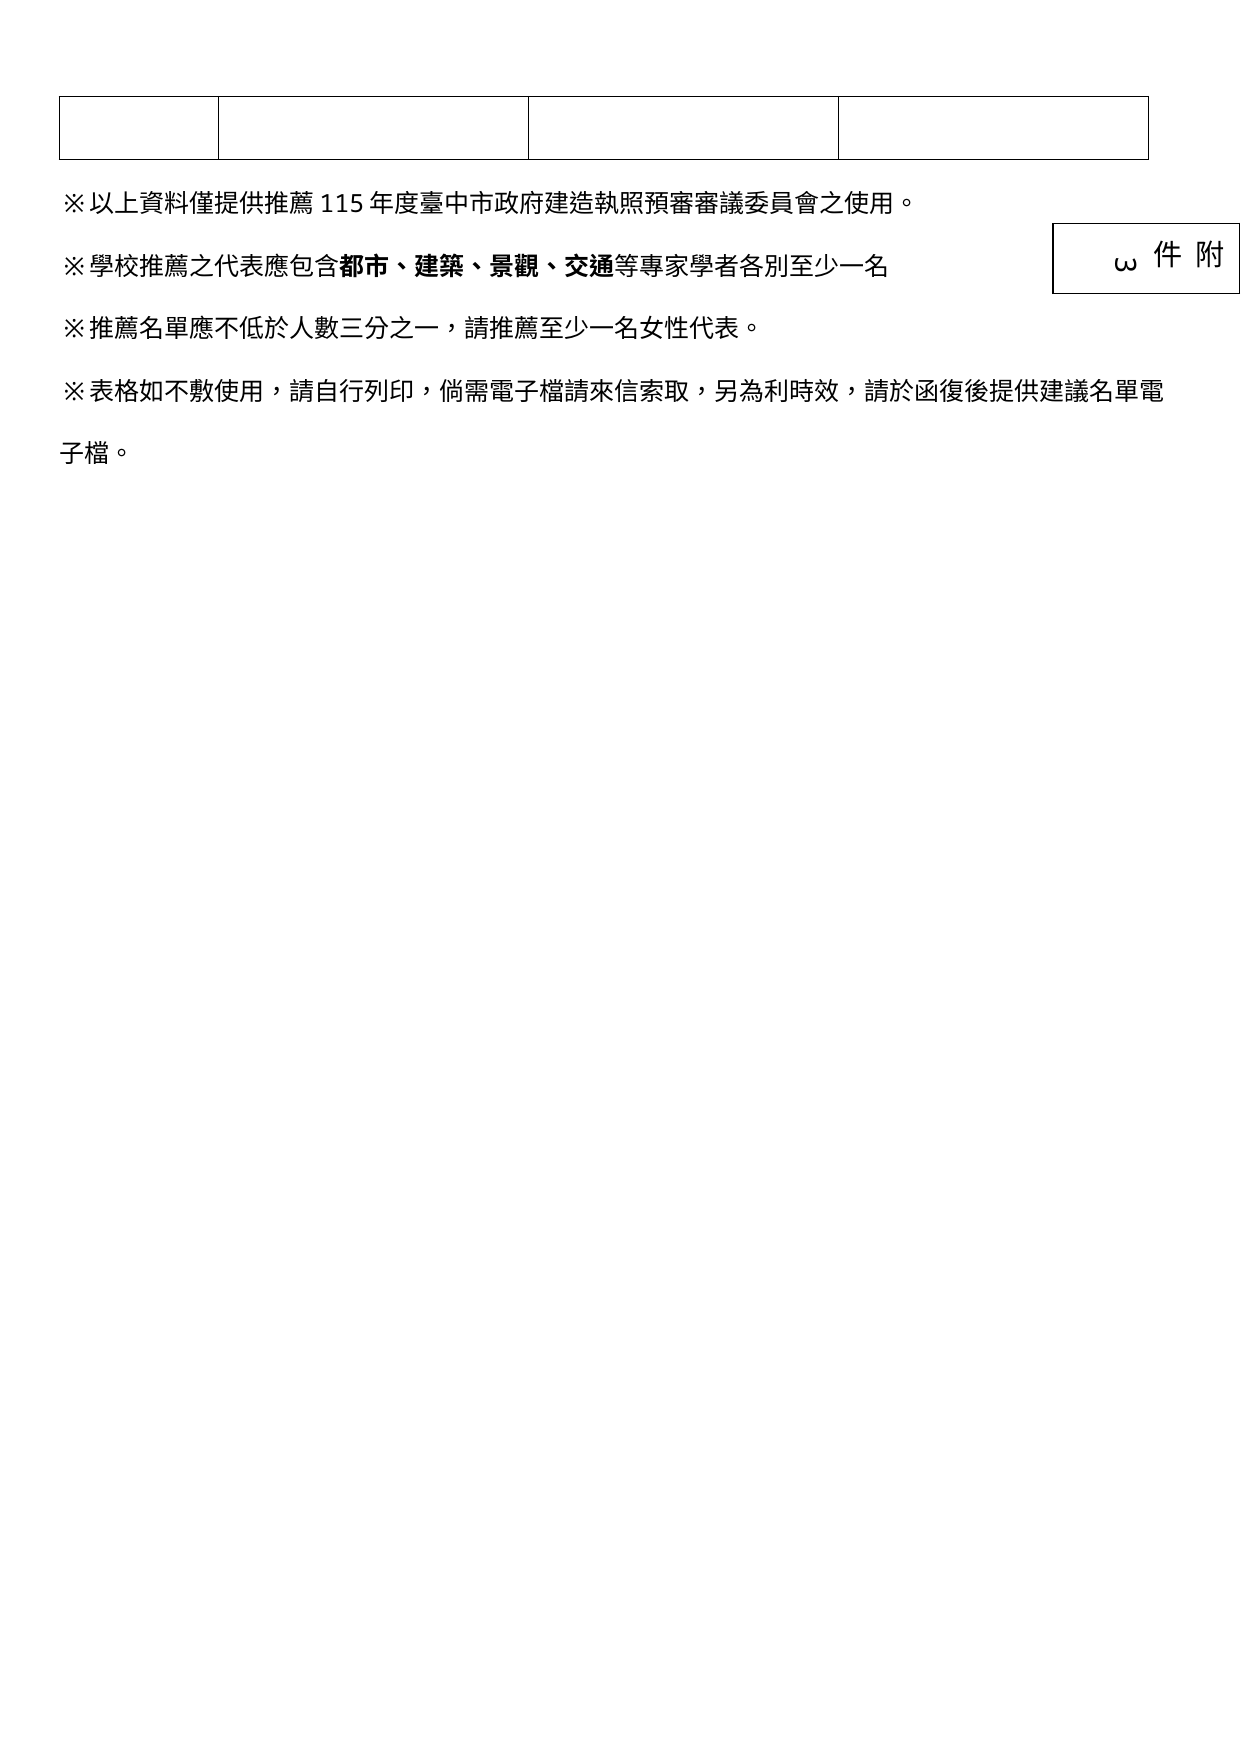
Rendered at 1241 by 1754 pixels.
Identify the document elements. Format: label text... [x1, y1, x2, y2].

table_cell [529, 97, 838, 159]
text ※以上資料僅提供推薦115年度臺中市政府建造執照預審審議委員會之使用。 [59, 160, 1239, 223]
table_cell [60, 97, 218, 159]
text 附 [1189, 239, 1231, 278]
text ※表格如不敷使用，請自行列印，倘需電子檔請來信索取，另為利時效，請於函復後提供建議名單電子檔。 [59, 348, 1181, 473]
text 3 [1107, 239, 1146, 278]
text 件 [1146, 239, 1189, 278]
text ※推薦名單應不低於人數三分之一，請推薦至少一名女性代表。 [59, 285, 1181, 348]
table_cell [839, 97, 1148, 159]
table_cell [219, 97, 528, 159]
text ※學校推薦之代表應包含都市、建築、景觀、交通等專家學者各別至少一名 [59, 223, 1052, 285]
text [1054, 224, 1239, 293]
